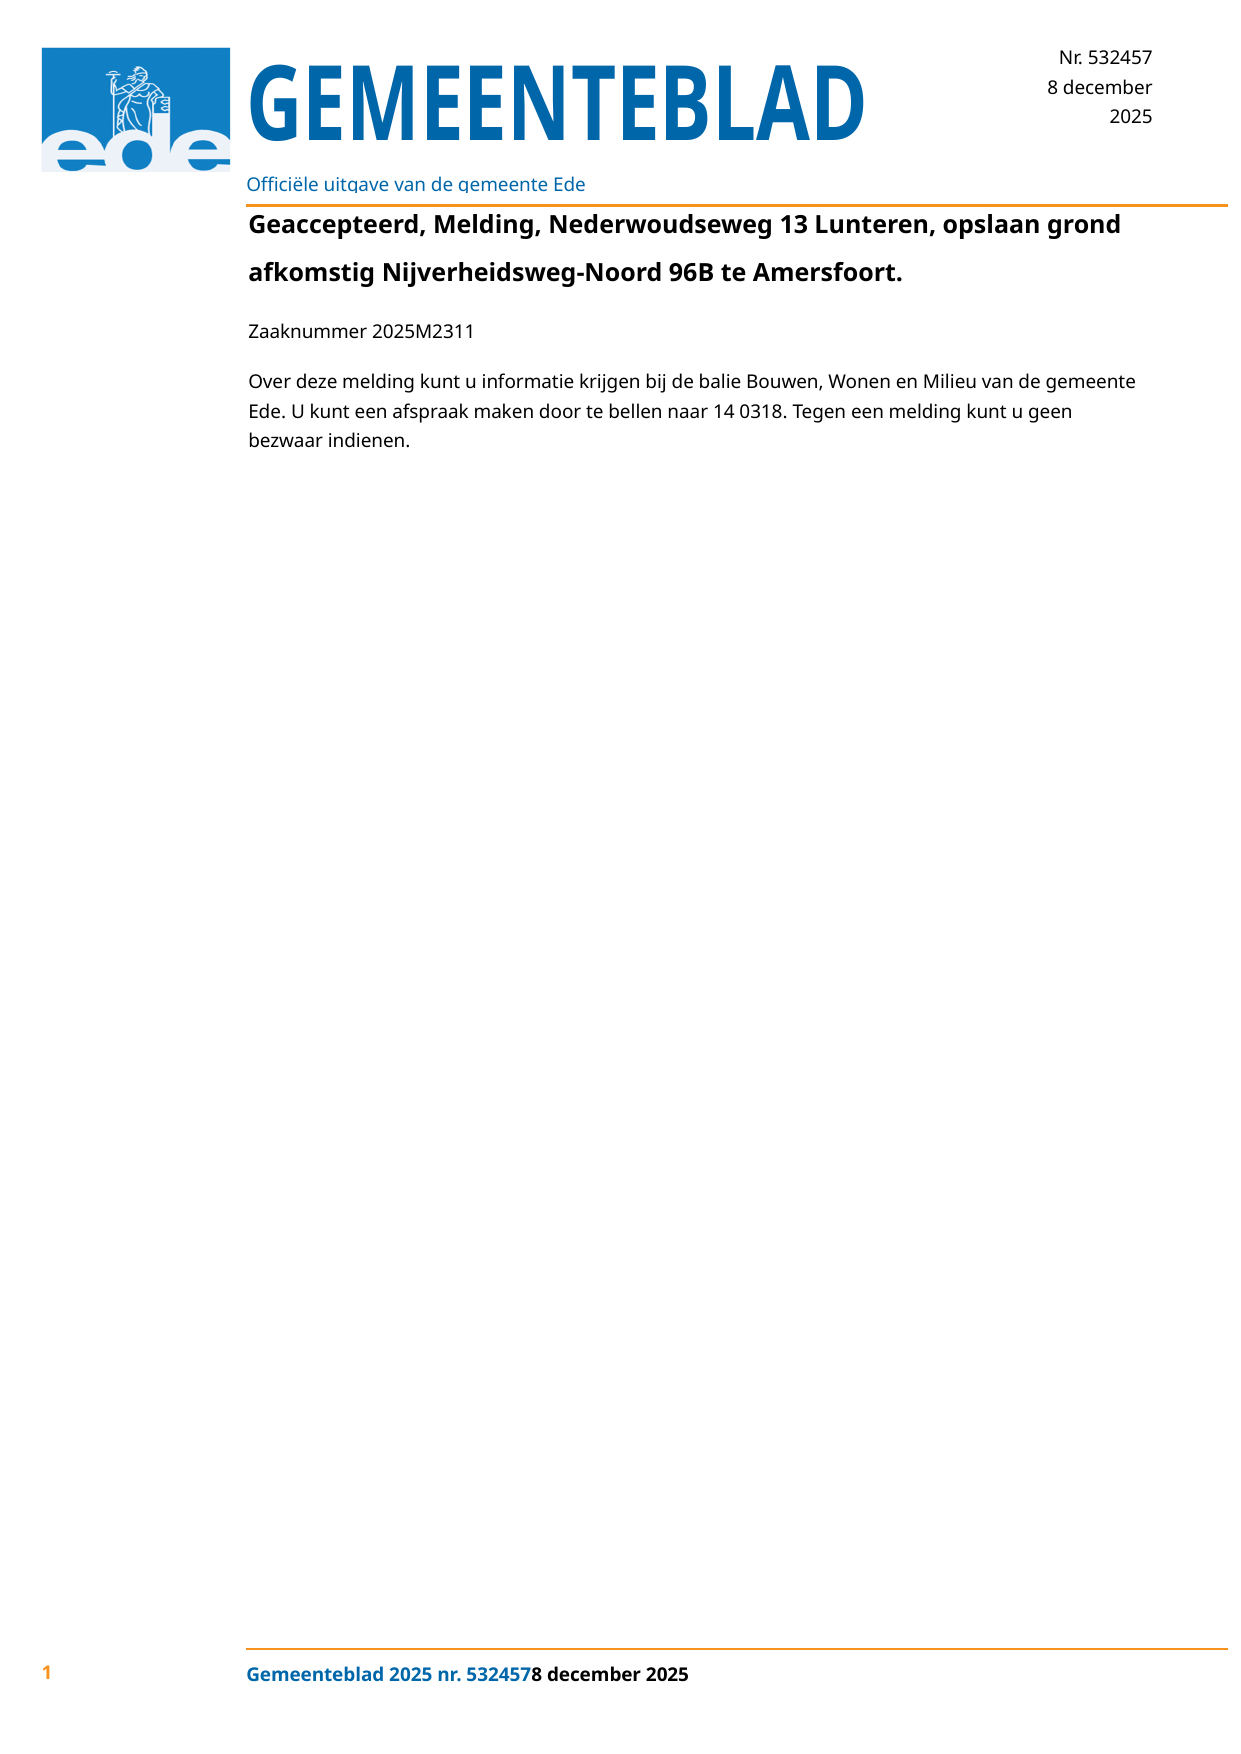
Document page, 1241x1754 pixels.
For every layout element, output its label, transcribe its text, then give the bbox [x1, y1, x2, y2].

picture [41, 47, 231, 172]
text Zaaknummer 2025M2311 [248, 318, 1152, 344]
text Geaccepteerd, Melding, Nederwoudseweg 13 Lunteren, opslaan grond afkomstig Nijverheidsweg-Noord 96B te Amersfoort. [248, 207, 1152, 288]
text Over deze melding kunt u informatie krijgen bij de balie Bouwen, Wonen en Milieu van de gemeente Ede. U kunt een afspraak maken door te bellen naar 14 0318. Tegen een melding kunt u geen bezwaar indienen. [248, 368, 1152, 453]
